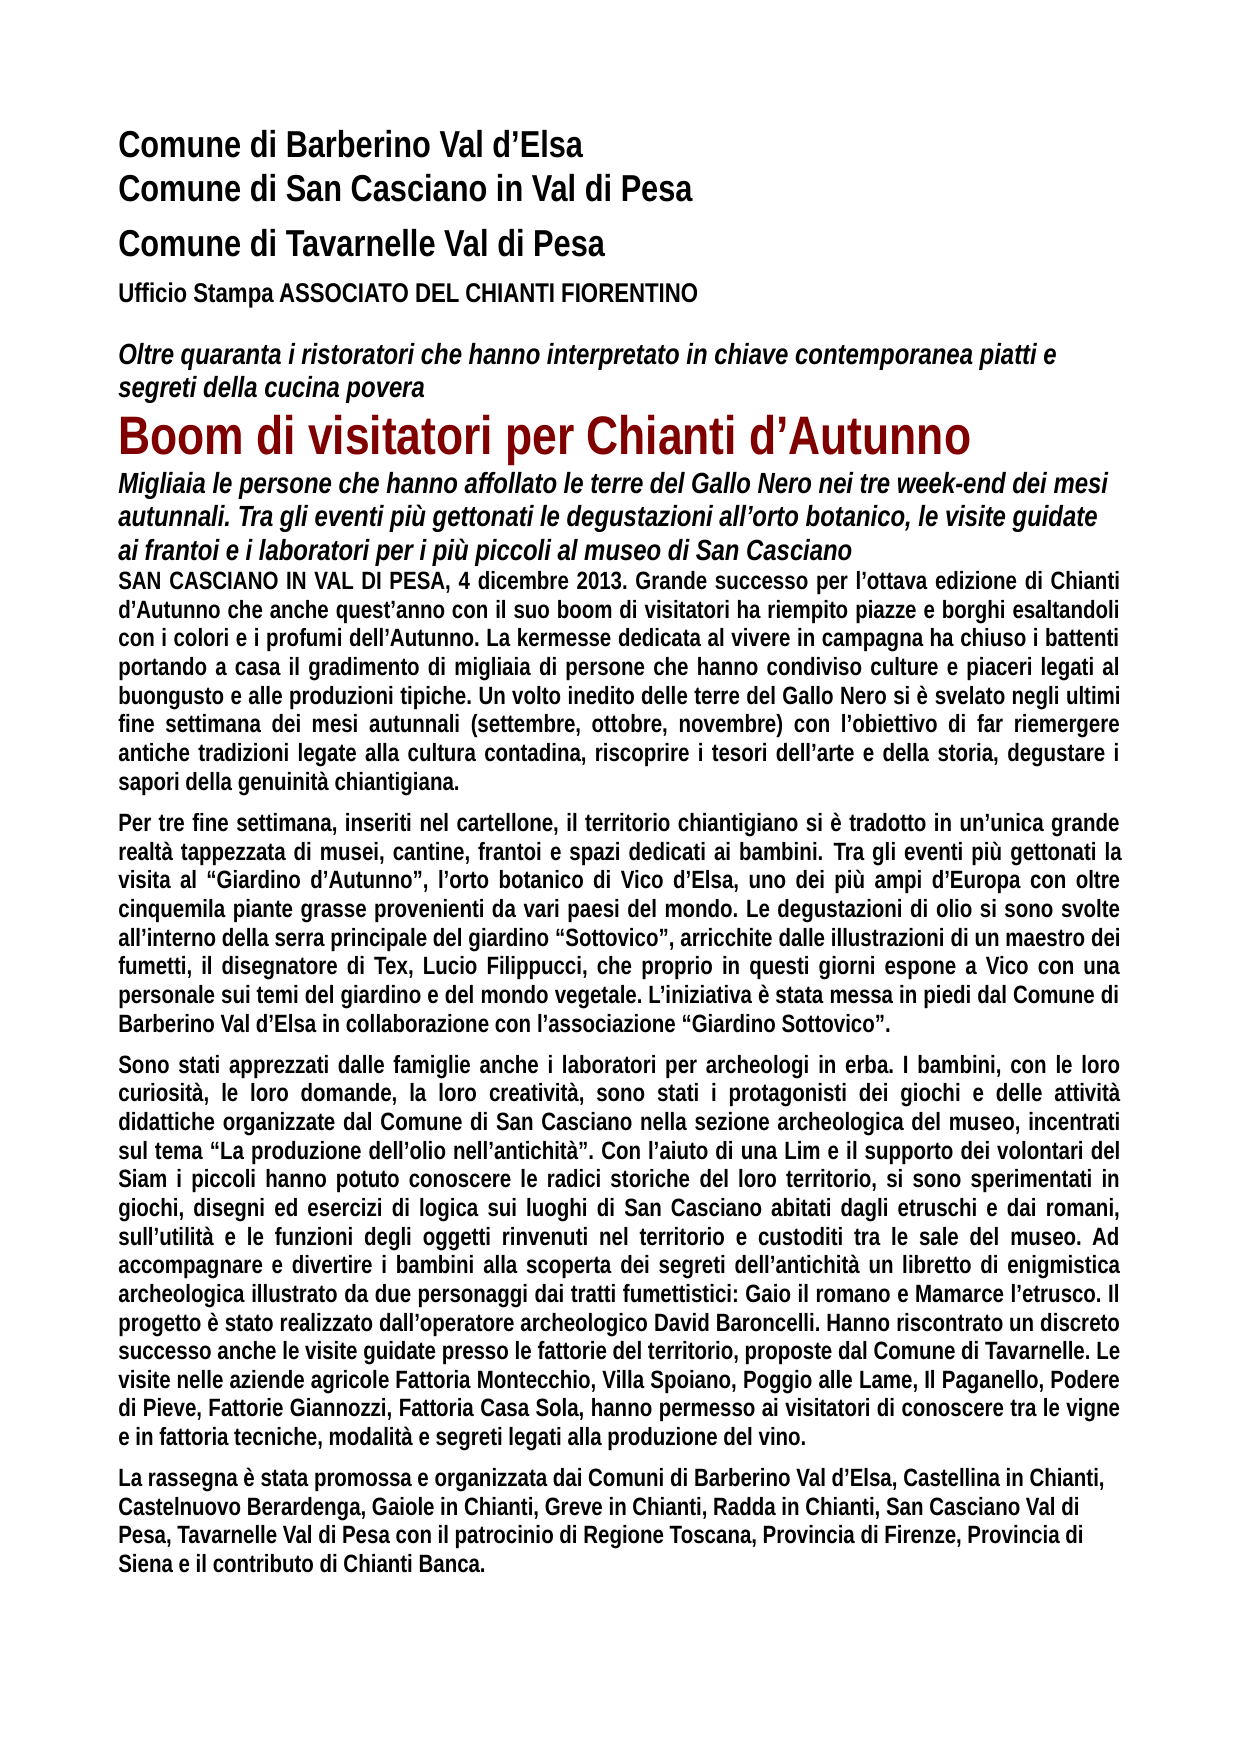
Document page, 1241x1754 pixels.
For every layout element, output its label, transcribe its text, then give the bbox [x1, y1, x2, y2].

text Migliaia le persone che hanno affollato le terre del Gallo Nero nei tre week-end dei mesi autunnali. Tra gli eventi più gettonati le degustazioni all’orto botanico, le visite guidate ai frantoi e i laboratori per i più piccoli al museo di San Casciano [118, 466, 1122, 566]
text Boom di visitatori per Chianti d’Autunno [118, 404, 1122, 466]
text Comune di San Casciano in Val di Pesa [118, 166, 1122, 209]
text Per tre fine settimana, inseriti nel cartellone, il territorio chiantigiano si è tradotto in un’unica grande realtà tappezzata di musei, cantine, frantoi e spazi dedicati ai bambini. Tra gli eventi più gettonati la visita al “Giardino d’Autunno”, l’orto botanico di Vico d’Elsa, uno dei più ampi d’Europa con oltre cinquemila piante grasse provenienti da vari paesi del mondo. Le degustazioni di olio si sono svolte all’interno della serra principale del giardino “Sottovico”, arricchite dalle illustrazioni di un maestro dei fumetti, il disegnatore di Tex, Lucio Filippucci, che proprio in questi giorni espone a Vico con una personale sui temi del giardino e del mondo vegetale. L’iniziativa è stata messa in piedi dal Comune di Barberino Val d’Elsa in collaborazione con l’associazione “Giardino Sottovico”. [118, 808, 1122, 1037]
text Ufficio Stampa ASSOCIATO DEL CHIANTI FIORENTINO [118, 277, 1122, 308]
text Comune di Barberino Val d’Elsa [118, 118, 1122, 166]
text La rassegna è stata promossa e organizzata dai Comuni di Barberino Val d’Elsa, Castellina in Chianti, Castelnuovo Berardenga, Gaiole in Chianti, Greve in Chianti, Radda in Chianti, San Casciano Val di Pesa, Tavarnelle Val di Pesa con il patrocinio di Regione Toscana, Provincia di Firenze, Provincia di Siena e il contributo di Chianti Banca. [118, 1463, 1122, 1578]
text Oltre quaranta i ristoratori che hanno interpretato in chiave contemporanea piatti e segreti della cucina povera [118, 337, 1122, 404]
text SAN CASCIANO IN VAL DI PESA, 4 dicembre 2013. Grande successo per l’ottava edizione di Chianti d’Autunno che anche quest’anno con il suo boom di visitatori ha riempito piazze e borghi esaltandoli con i colori e i profumi dell’Autunno. La kermesse dedicata al vivere in campagna ha chiuso i battenti portando a casa il gradimento di migliaia di persone che hanno condiviso culture e piaceri legati al buongusto e alle produzioni tipiche. Un volto inedito delle terre del Gallo Nero si è svelato negli ultimi fine settimana dei mesi autunnali (settembre, ottobre, novembre) con l’obiettivo di far riemergere antiche tradizioni legate alla cultura contadina, riscoprire i tesori dell’arte e della storia, degustare i sapori della genuinità chiantigiana. [118, 566, 1122, 795]
text Comune di Tavarnelle Val di Pesa [118, 221, 1122, 264]
text Sono stati apprezzati dalle famiglie anche i laboratori per archeologi in erba. I bambini, con le loro curiosità, le loro domande, la loro creatività, sono stati i protagonisti dei giochi e delle attività didattiche organizzate dal Comune di San Casciano nella sezione archeologica del museo, incentrati sul tema “La produzione dell’olio nell’antichità”. Con l’aiuto di una Lim e il supporto dei volontari del Siam i piccoli hanno potuto conoscere le radici storiche del loro territorio, si sono sperimentati in giochi, disegni ed esercizi di logica sui luoghi di San Casciano abitati dagli etruschi e dai romani, sull’utilità e le funzioni degli oggetti rinvenuti nel territorio e custoditi tra le sale del museo. Ad accompagnare e divertire i bambini alla scoperta dei segreti dell’antichità un libretto di enigmistica archeologica illustrato da due personaggi dai tratti fumettistici: Gaio il romano e Mamarce l’etrusco. Il progetto è stato realizzato dall’operatore archeologico David Baroncelli. Hanno riscontrato un discreto successo anche le visite guidate presso le fattorie del territorio, proposte dal Comune di Tavarnelle. Le visite nelle aziende agricole Fattoria Montecchio, Villa Spoiano, Poggio alle Lame, Il Paganello, Podere di Pieve, Fattorie Giannozzi, Fattoria Casa Sola, hanno permesso ai visitatori di conoscere tra le vigne e in fattoria tecniche, modalità e segreti legati alla produzione del vino. [118, 1050, 1122, 1451]
